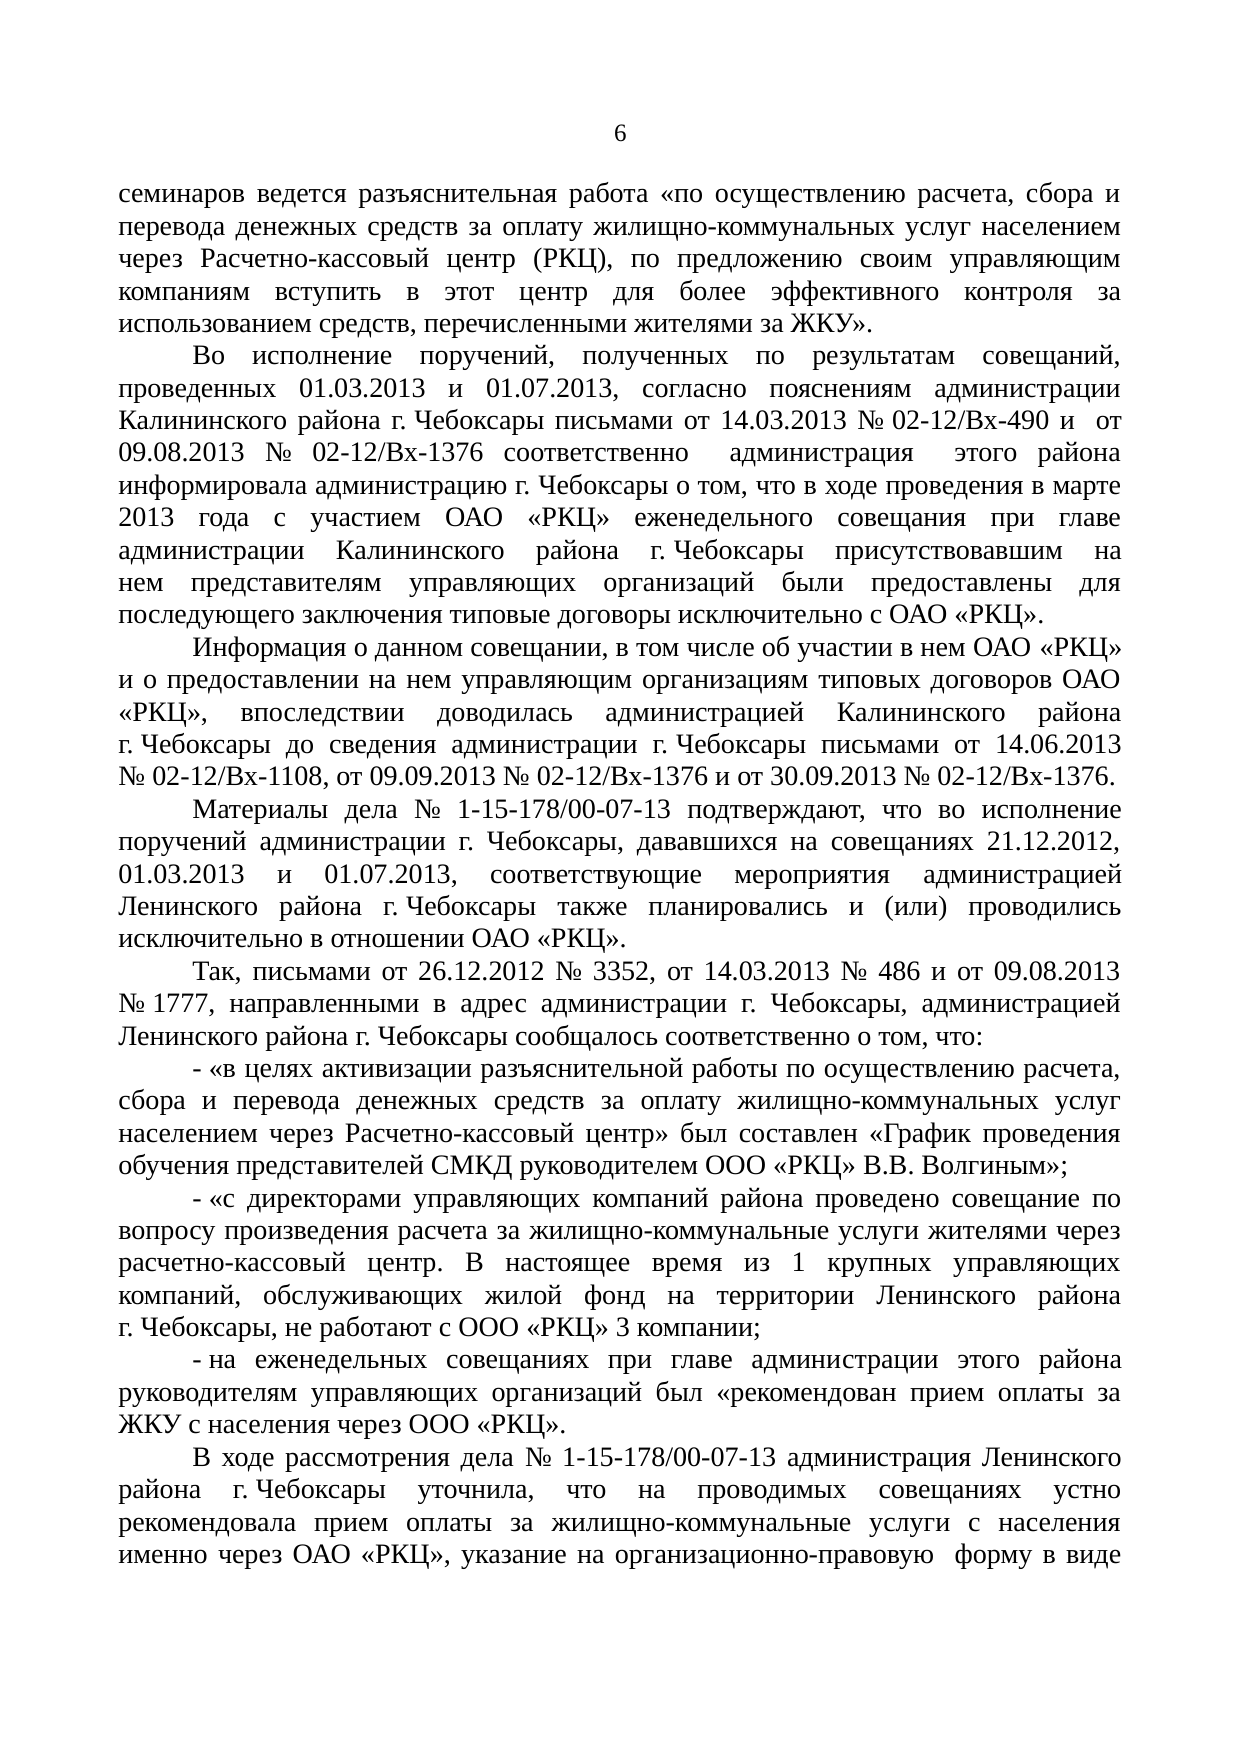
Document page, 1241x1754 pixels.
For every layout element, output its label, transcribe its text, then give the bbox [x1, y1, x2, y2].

text Материалы дела № 1-15-178/00-07-13 подтверждают, что во исполнение поручений администрации г. Чебоксары, дававшихся на совещаниях 21.12.2012, 01.03.2013 и 01.07.2013, соответствующие мероприятия администрацией Ленинского района г. Чебоксары также планировались и (или) проводились исключительно в отношении ОАО «РКЦ». [118, 792, 1122, 954]
text Информация о данном совещании, в том числе об участии в нем ОАО «РКЦ» и о предоставлении на нем управляющим организациям типовых договоров ОАО «РКЦ», впоследствии доводилась администрацией Калининского района г. Чебоксары до сведения администрации г. Чебоксары письмами от 14.06.2013 № 02-12/Вх-1108, от 09.09.2013 № 02-12/Вх-1376 и от 30.09.2013 № 02-12/Вх-1376. [118, 630, 1122, 792]
text семинаров ведется разъяснительная работа «по осуществлению расчета, сбора и перевода денежных средств за оплату жилищно-коммунальных услуг населением через Расчетно-кассовый центр (РКЦ), по предложению своим управляющим компаниям вступить в этот центр для более эффективного контроля за использованием средств, перечисленными жителями за ЖКУ». [118, 176, 1122, 338]
text - «в целях активизации разъяснительной работы по осуществлению расчета, сбора и перевода денежных средств за оплату жилищно-коммунальных услуг населением через Расчетно-кассовый центр» был составлен «График проведения обучения представителей СМКД руководителем ООО «РКЦ» В.В. Волгиным»; [118, 1051, 1122, 1181]
text Во исполнение поручений, полученных по результатам совещаний, проведенных 01.03.2013 и 01.07.2013, согласно пояснениям администрации Калининского района г. Чебоксары письмами от 14.03.2013 № 02-12/Вх-490 и от 09.08.2013 № 02-12/Вх-1376 соответственно администрация этого района информировала администрацию г. Чебоксары о том, что в ходе проведения в марте 2013 года с участием ОАО «РКЦ» еженедельного совещания при главе администрации Калининского района г. Чебоксары присутствовавшим на нем представителям управляющих организаций были предоставлены для последующего заключения типовые договоры исключительно с ОАО «РКЦ». [118, 338, 1122, 630]
text - на еженедельных совещаниях при главе администрации этого района руководителям управляющих организаций был «рекомендован прием оплаты за ЖКУ с населения через ООО «РКЦ». [118, 1343, 1122, 1440]
text В ходе рассмотрения дела № 1-15-178/00-07-13 администрация Ленинского района г. Чебоксары уточнила, что на проводимых совещаниях устно рекомендовала прием оплаты за жилищно-коммунальные услуги с населения именно через ОАО «РКЦ», указание на организационно-правовую форму в виде [118, 1440, 1122, 1569]
text Так, письмами от 26.12.2012 № 3352, от 14.03.2013 № 486 и от 09.08.2013 № 1777, направленными в адрес администрации г. Чебоксары, администрацией Ленинского района г. Чебоксары сообщалось соответственно о том, что: [118, 954, 1122, 1051]
text - «с директорами управляющих компаний района проведено совещание по вопросу произведения расчета за жилищно-коммунальные услуги жителями через расчетно-кассовый центр. В настоящее время из 1 крупных управляющих компаний, обслуживающих жилой фонд на территории Ленинского района г. Чебоксары, не работают с ООО «РКЦ» 3 компании; [118, 1181, 1122, 1343]
